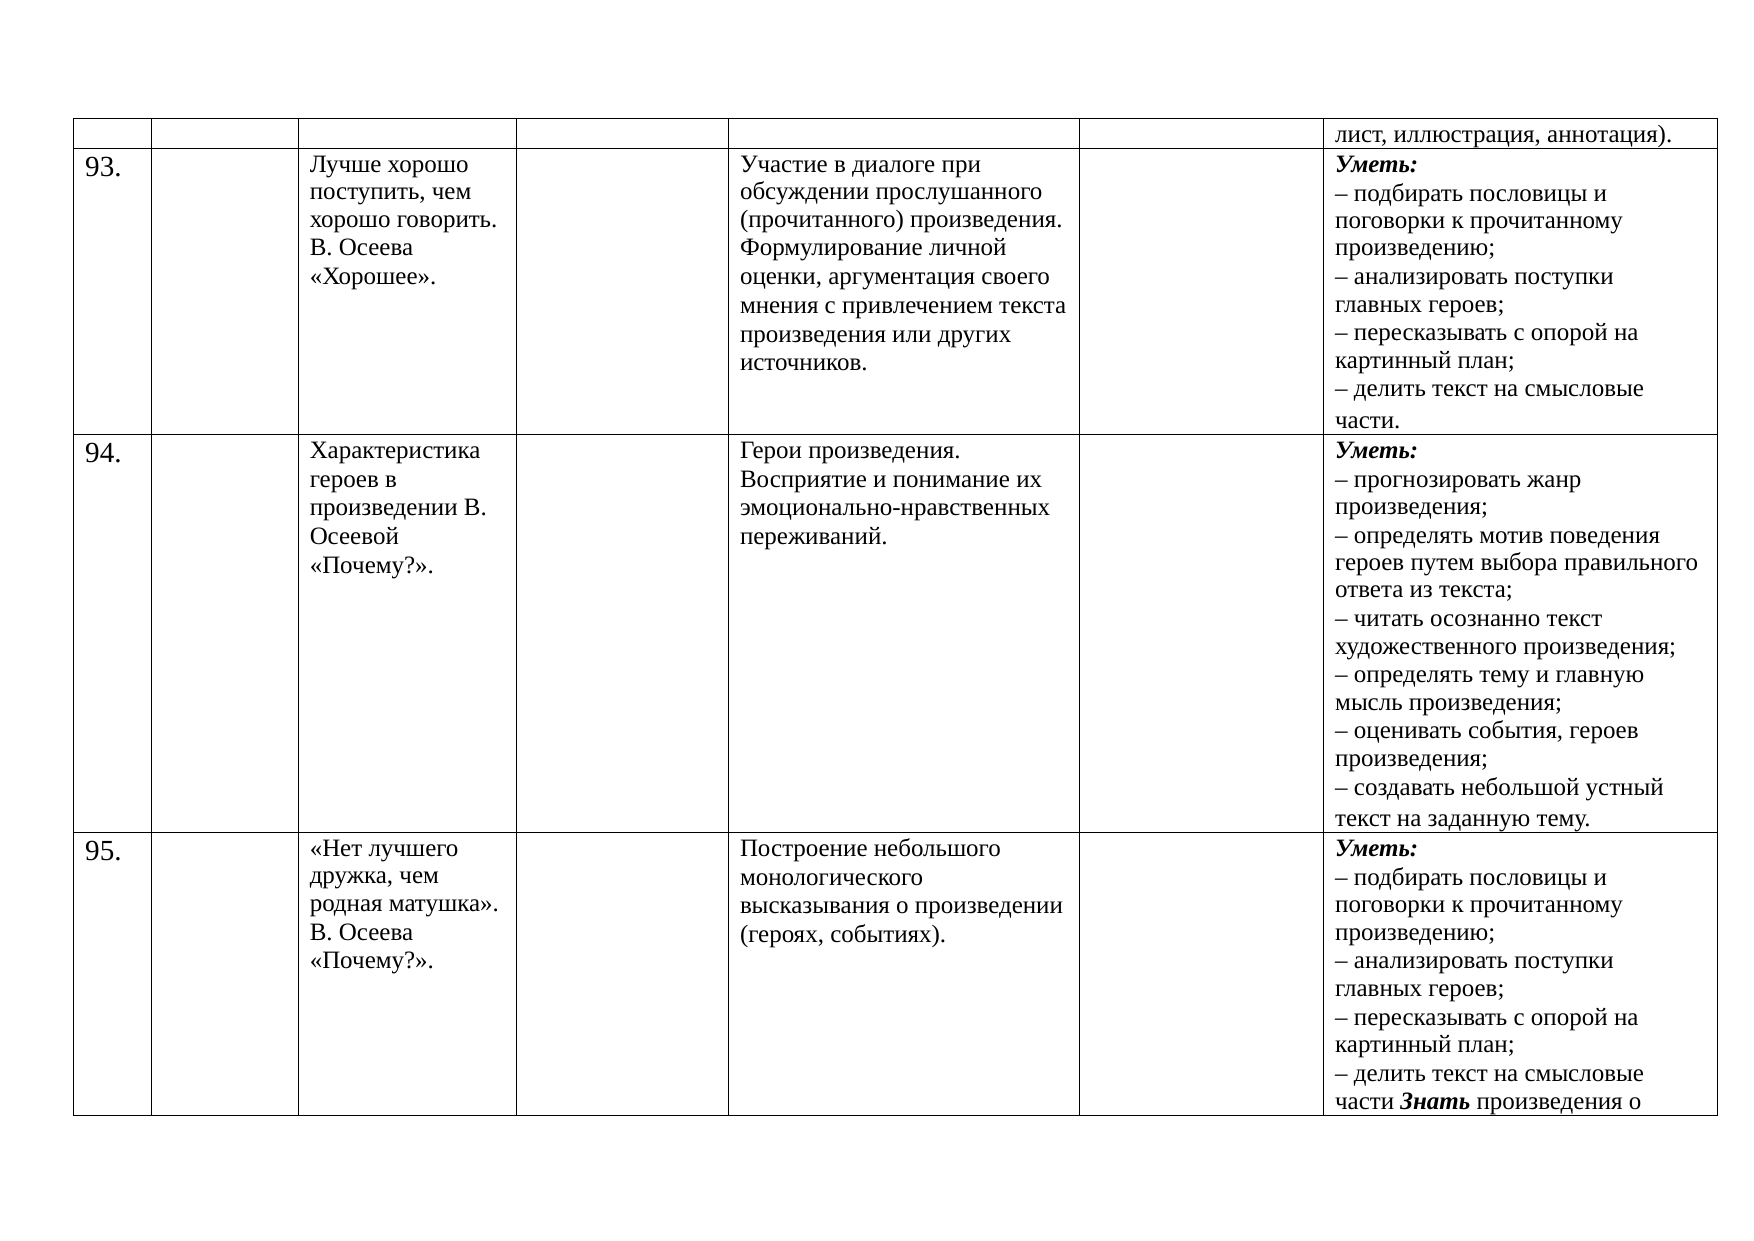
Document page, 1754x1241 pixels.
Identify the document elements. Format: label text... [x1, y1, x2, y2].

table_cell 95. [74, 833, 151, 1115]
table_cell [517, 149, 728, 434]
table_cell «Нет лучшего дружка, чем родная матушка». В. Осеева «Почему?». [299, 833, 516, 1115]
table_cell 93. [74, 149, 151, 434]
table_cell Уметь: – подбирать пословицы и поговорки к прочитанному произведению; – анализировать поступки главных героев; – пересказывать с опорой на картинный план; – делить текст на смысловые части. [1324, 149, 1717, 434]
table_cell [299, 119, 516, 148]
table_cell Построение небольшого монологического высказывания о произведении (героях, событиях). [729, 833, 1079, 1115]
table_cell [517, 435, 728, 832]
table_cell [152, 149, 298, 434]
table_cell [152, 833, 298, 1115]
table_cell [1080, 119, 1323, 148]
table_cell [152, 119, 298, 148]
table_cell [729, 119, 1079, 148]
table_cell [74, 119, 151, 148]
table_cell [1080, 149, 1323, 434]
table_cell 94. [74, 435, 151, 832]
table_cell Участие в диалоге при обсуждении прослушанного (прочитанного) произведения. Формулирование личной оценки, аргументация своего мнения с привлечением текста произведения или других источников. [729, 149, 1079, 434]
table_cell [1080, 435, 1323, 832]
table_cell Герои произведения. Восприятие и понимание их эмоционально-нравственных переживаний. [729, 435, 1079, 832]
table_cell Характеристика героев в произведении В. Осеевой «Почему?». [299, 435, 516, 832]
table_cell Уметь: – подбирать пословицы и поговорки к прочитанному произведению; – анализировать поступки главных героев; – пересказывать с опорой на картинный план; – делить текст на смысловые части Знать произведения о [1324, 833, 1717, 1115]
table_cell Уметь: – прогнозировать жанр произведения; – определять мотив поведения героев путем выбора правильного ответа из текста; – читать осознанно текст художественного произведения; – определять тему и главную мысль произведения; – оценивать события, героев произведения; – создавать небольшой устный текст на заданную тему. [1324, 435, 1717, 832]
table_cell [152, 435, 298, 832]
table_cell [517, 119, 728, 148]
table_cell лист, иллюстрация, аннотация). [1324, 119, 1717, 148]
table_cell [517, 833, 728, 1115]
table_cell Лучше хорошо поступить, чем хорошо говорить. В. Осеева «Хорошее». [299, 149, 516, 434]
table_cell [1080, 833, 1323, 1115]
